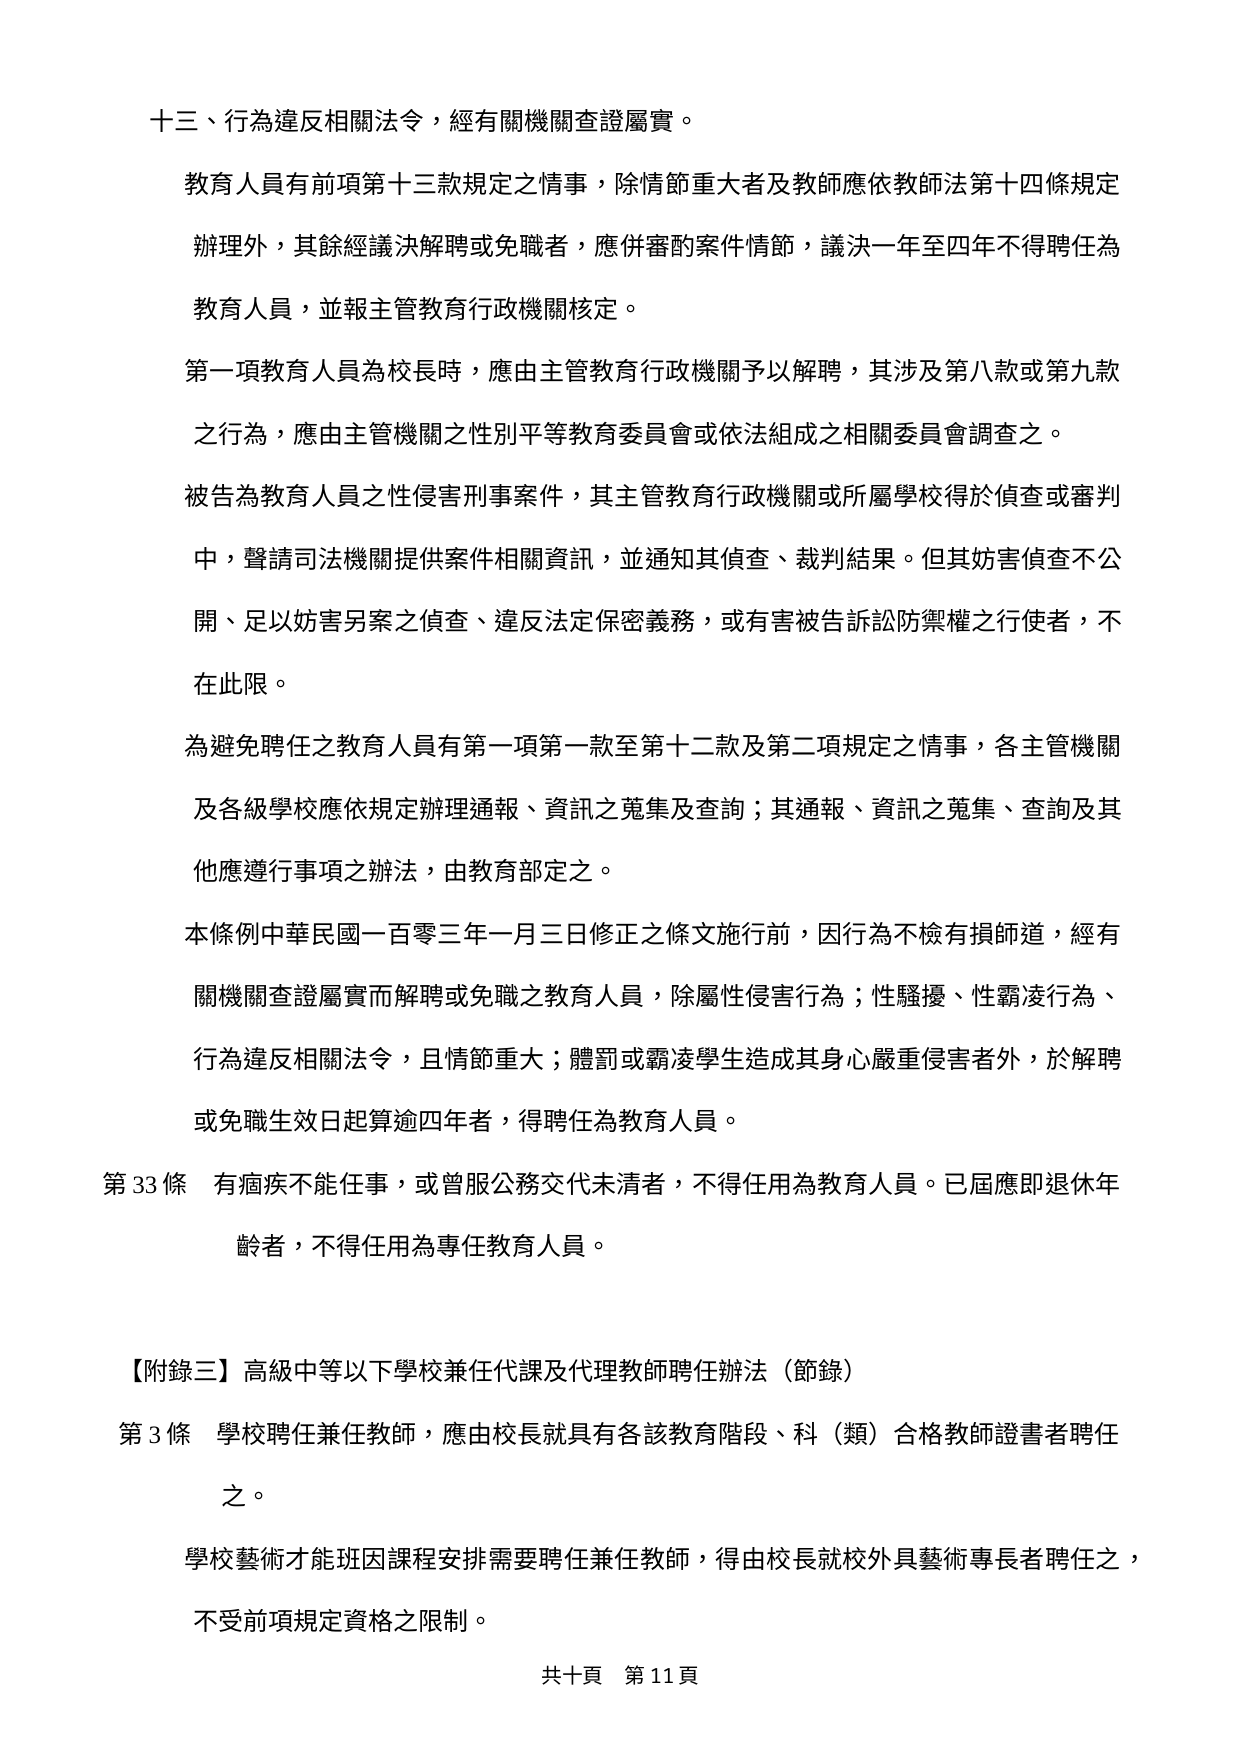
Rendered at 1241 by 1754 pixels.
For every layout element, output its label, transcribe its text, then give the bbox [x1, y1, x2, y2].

text 學校藝術才能班因課程安排需要聘任兼任教師，得由校長就校外具藝術專長者聘任之，不受前項規定資格之限制。 [118, 1516, 1122, 1641]
text 被告為教育人員之性侵害刑事案件，其主管教育行政機關或所屬學校得於偵查或審判中，聲請司法機關提供案件相關資訊，並通知其偵查、裁判結果。但其妨害偵查不公開、足以妨害另案之偵查、違反法定保密義務，或有害被告訴訟防禦權之行使者，不在此限。 [118, 453, 1122, 703]
text 第3條 學校聘任兼任教師，應由校長就具有各該教育階段、科（類）合格教師證書者聘任之。 [118, 1391, 1122, 1516]
text 為避免聘任之教育人員有第一項第一款至第十二款及第二項規定之情事，各主管機關及各級學校應依規定辦理通報、資訊之蒐集及查詢；其通報、資訊之蒐集、查詢及其他應遵行事項之辦法，由教育部定之。 [118, 703, 1122, 891]
text 教育人員有前項第十三款規定之情事，除情節重大者及教師應依教師法第十四條規定辦理外，其餘經議決解聘或免職者，應併審酌案件情節，議決一年至四年不得聘任為教育人員，並報主管教育行政機關核定。 [118, 141, 1122, 328]
text 第一項教育人員為校長時，應由主管教育行政機關予以解聘，其涉及第八款或第九款之行為，應由主管機關之性別平等教育委員會或依法組成之相關委員會調查之。 [118, 328, 1122, 453]
text 十三、行為違反相關法令，經有關機關查證屬實。 [118, 78, 1122, 141]
text 本條例中華民國一百零三年一月三日修正之條文施行前，因行為不檢有損師道，經有關機關查證屬實而解聘或免職之教育人員，除屬性侵害行為；性騷擾、性霸凌行為、行為違反相關法令，且情節重大；體罰或霸凌學生造成其身心嚴重侵害者外，於解聘或免職生效日起算逾四年者，得聘任為教育人員。 [118, 891, 1122, 1141]
text 第33條 有痼疾不能任事，或曾服公務交代未清者，不得任用為教育人員。已屆應即退休年齡者，不得任用為專任教育人員。 [88, 1141, 1122, 1266]
text 【附錄三】高級中等以下學校兼任代課及代理教師聘任辦法（節錄） [118, 1328, 1122, 1391]
